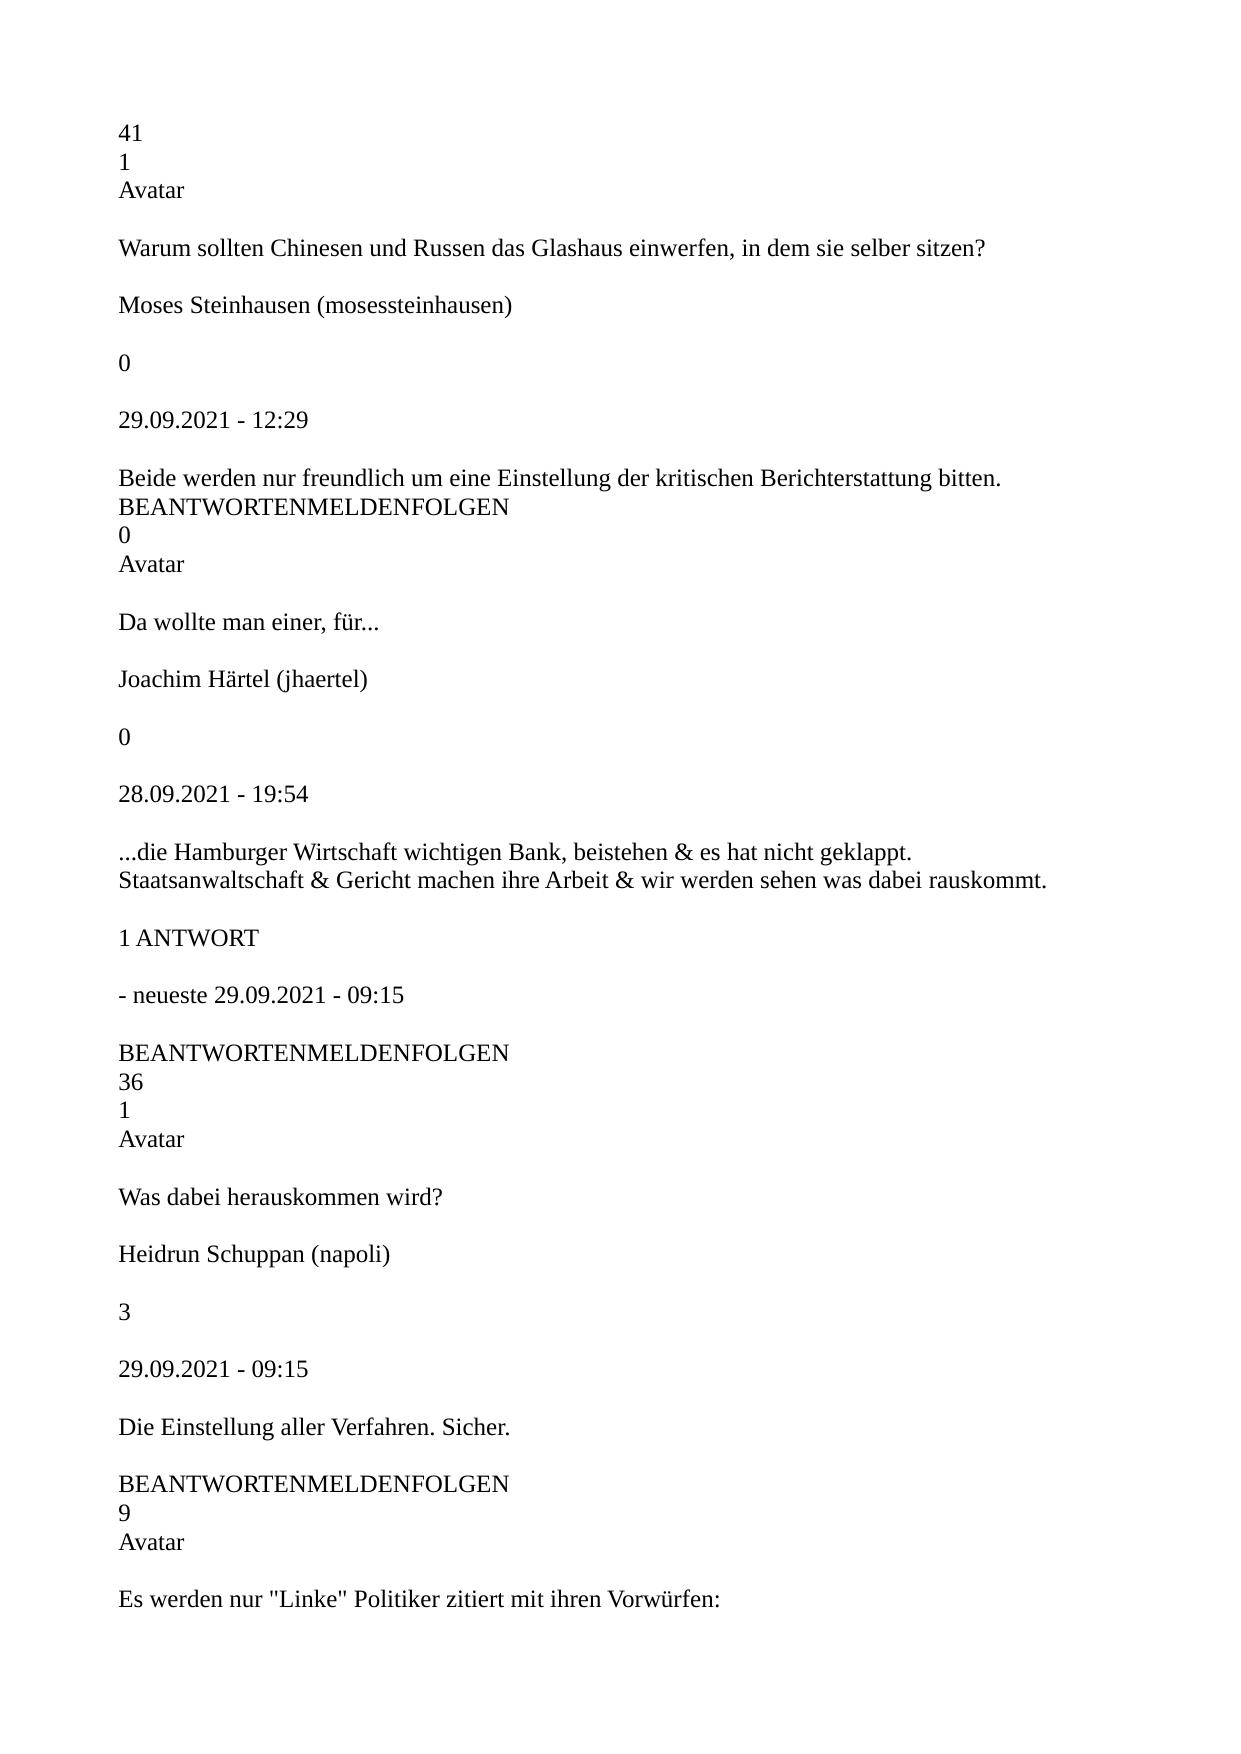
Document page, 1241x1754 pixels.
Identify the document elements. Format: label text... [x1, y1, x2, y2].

text 29.09.2021 - 12:29 [118, 406, 1122, 434]
text Avatar [118, 1124, 1122, 1153]
text Heidrun Schuppan (napoli) [118, 1239, 1122, 1268]
text 36 [118, 1067, 1122, 1096]
text 0 [118, 348, 1122, 377]
text Staatsanwaltschaft & Gericht machen ihre Arbeit & wir werden sehen was dabei rauskommt. [118, 866, 1122, 894]
text BEANTWORTENMELDENFOLGEN [118, 492, 1122, 521]
text Die Einstellung aller Verfahren. Sicher. [118, 1412, 1122, 1441]
text 3 [118, 1297, 1122, 1326]
text BEANTWORTENMELDENFOLGEN [118, 1469, 1122, 1498]
text Beide werden nur freundlich um eine Einstellung der kritischen Berichterstattung bitten. [118, 463, 1122, 492]
text 0 [118, 521, 1122, 549]
text 1 ANTWORT [118, 923, 1122, 952]
text 9 [118, 1498, 1122, 1527]
text 29.09.2021 - 09:15 [118, 1354, 1122, 1383]
text Avatar [118, 176, 1122, 204]
text 28.09.2021 - 19:54 [118, 779, 1122, 808]
text Joachim Härtel (jhaertel) [118, 664, 1122, 693]
text Warum sollten Chinesen und Russen das Glashaus einwerfen, in dem sie selber sitzen? [118, 233, 1122, 262]
text Da wollte man einer, für... [118, 607, 1122, 636]
text 1 [118, 1096, 1122, 1124]
text Es werden nur "Linke" Politiker zitiert mit ihren Vorwürfen: [118, 1584, 1122, 1613]
text Avatar [118, 1527, 1122, 1556]
text 41 [118, 118, 1122, 147]
text ...die Hamburger Wirtschaft wichtigen Bank, beistehen & es hat nicht geklappt. [118, 837, 1122, 866]
text Moses Steinhausen (mosessteinhausen) [118, 291, 1122, 319]
text 0 [118, 722, 1122, 751]
text - neueste 29.09.2021 - 09:15 [118, 981, 1122, 1009]
text BEANTWORTENMELDENFOLGEN [118, 1038, 1122, 1067]
text Avatar [118, 549, 1122, 578]
text 1 [118, 147, 1122, 176]
text Was dabei herauskommen wird? [118, 1182, 1122, 1211]
